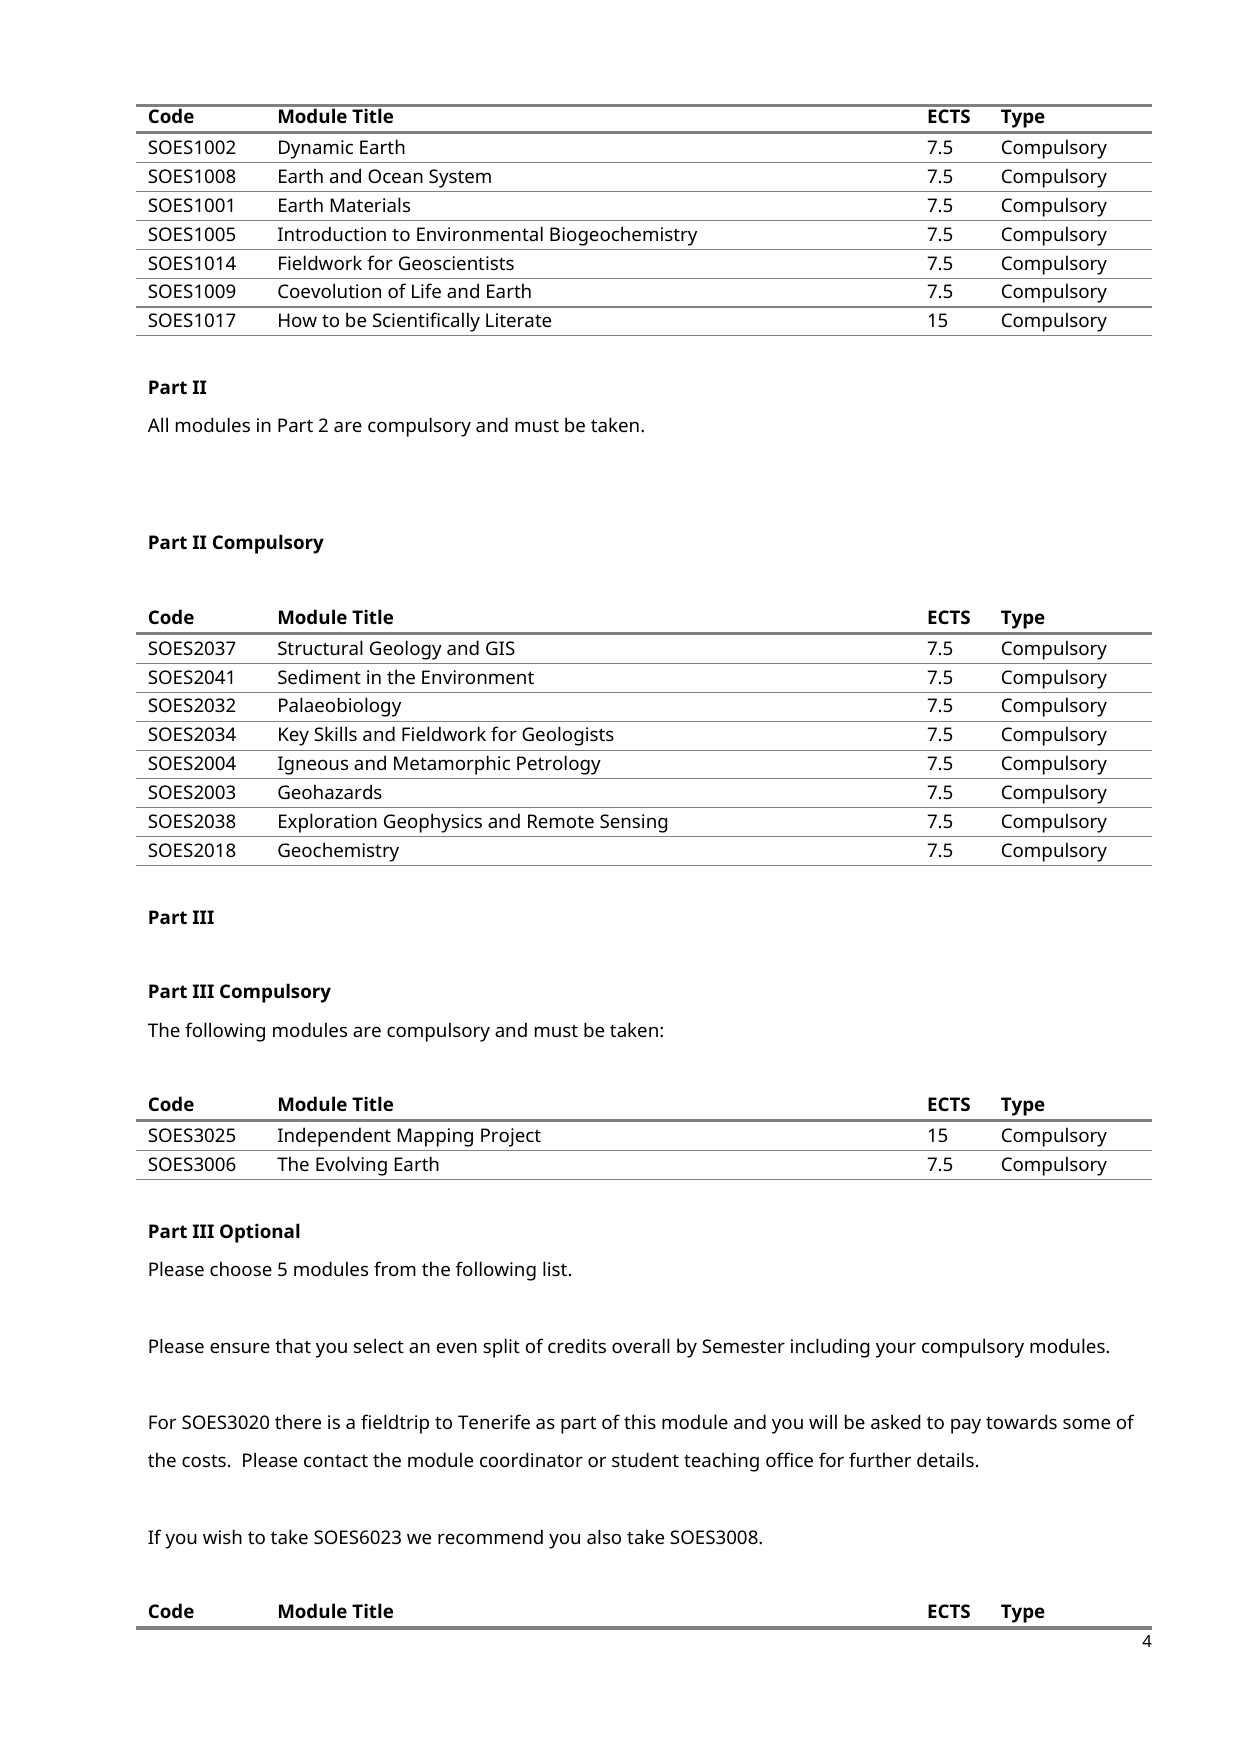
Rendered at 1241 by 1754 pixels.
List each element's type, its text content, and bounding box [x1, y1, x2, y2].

table_cell Compulsory [989, 221, 1152, 249]
table_cell Introduction to Environmental Biogeochemistry [266, 221, 916, 249]
table_cell Code [136, 604, 266, 632]
table_cell SOES1008 [136, 163, 266, 191]
table_cell SOES1002 [136, 134, 266, 162]
table_cell ECTS [916, 1599, 989, 1626]
table_cell Module Title [266, 1091, 916, 1119]
table_cell Compulsory [989, 837, 1152, 865]
table_cell Earth Materials [266, 192, 916, 220]
table_cell Type [989, 604, 1152, 632]
table_cell Dynamic Earth [266, 134, 916, 162]
table_cell 7.5 [916, 808, 989, 836]
table_cell 7.5 [916, 664, 989, 692]
table_cell 7.5 [916, 693, 989, 721]
table_cell The Evolving Earth [266, 1151, 916, 1179]
table_cell SOES1001 [136, 192, 266, 220]
table_cell Compulsory [989, 250, 1152, 278]
table_cell SOES2038 [136, 808, 266, 836]
table_cell ECTS [916, 1091, 989, 1119]
table_cell Key Skills and Fieldwork for Geologists [266, 722, 916, 749]
table_cell Compulsory [989, 664, 1152, 692]
table_cell Geohazards [266, 779, 916, 807]
table_cell Compulsory [989, 635, 1152, 663]
table_cell SOES1009 [136, 279, 266, 306]
table_cell Fieldwork for Geoscientists [266, 250, 916, 278]
table_cell Structural Geology and GIS [266, 635, 916, 663]
table_cell SOES3006 [136, 1151, 266, 1179]
table_cell Compulsory [989, 308, 1152, 335]
table_cell 7.5 [916, 192, 989, 220]
table_cell SOES3025 [136, 1122, 266, 1150]
table_cell 7.5 [916, 1151, 989, 1179]
table_cell Code [136, 1091, 266, 1119]
table_cell Exploration Geophysics and Remote Sensing [266, 808, 916, 836]
table_cell Sediment in the Environment [266, 664, 916, 692]
table_cell 7.5 [916, 722, 989, 749]
table_cell Compulsory [989, 134, 1152, 162]
table_cell SOES2032 [136, 693, 266, 721]
table_cell ECTS [916, 604, 989, 632]
table_cell How to be Scientifically Literate [266, 308, 916, 335]
table_cell SOES1017 [136, 308, 266, 335]
table_cell Coevolution of Life and Earth [266, 279, 916, 306]
table_cell SOES2041 [136, 664, 266, 692]
table_cell SOES2003 [136, 779, 266, 807]
table_cell Geochemistry [266, 837, 916, 865]
table_cell 7.5 [916, 779, 989, 807]
table_cell 7.5 [916, 751, 989, 778]
table_cell SOES2018 [136, 837, 266, 865]
table_cell 7.5 [916, 279, 989, 306]
table_cell ECTS [916, 107, 989, 131]
table_cell Module Title [266, 604, 916, 632]
table_cell Code [136, 107, 266, 131]
table_cell 15 [916, 308, 989, 335]
table_cell Part III Optional Please choose 5 modules from the following list. Please ensure that you select an even split of credits overall by Semester including your compulsory modules. For SOES3020 there is a fieldtrip to Tenerife as part of this module and you will be asked to pay towards some of the costs. Please contact the module coordinator or student teaching office for further details. If you wish to take SOES6023 we recommend you also take SOES3008. [136, 1180, 1152, 1598]
table_cell SOES2004 [136, 751, 266, 778]
table_cell Earth and Ocean System [266, 163, 916, 191]
table_cell Compulsory [989, 279, 1152, 306]
table_cell Igneous and Metamorphic Petrology [266, 751, 916, 778]
table_cell Part II All modules in Part 2 are compulsory and must be taken. [136, 336, 1152, 491]
table_cell 7.5 [916, 134, 989, 162]
table_cell Compulsory [989, 163, 1152, 191]
table_cell Part II Compulsory [136, 491, 1152, 604]
table_cell 7.5 [916, 221, 989, 249]
table_cell Compulsory [989, 722, 1152, 749]
table_cell Independent Mapping Project [266, 1122, 916, 1150]
table_cell Compulsory [989, 1122, 1152, 1150]
table_cell 15 [916, 1122, 989, 1150]
table_cell 7.5 [916, 163, 989, 191]
table_cell 7.5 [916, 837, 989, 865]
table_cell Type [989, 107, 1152, 131]
table_cell SOES2034 [136, 722, 266, 749]
table_cell Type [989, 1599, 1152, 1626]
table_cell Code [136, 1599, 266, 1626]
table_cell Part III Compulsory The following modules are compulsory and must be taken: [136, 940, 1152, 1091]
table_cell Compulsory [989, 693, 1152, 721]
table_cell 7.5 [916, 250, 989, 278]
table_cell Compulsory [989, 192, 1152, 220]
table_cell Module Title [266, 107, 916, 131]
table_cell Part III [136, 866, 1152, 940]
table_cell Compulsory [989, 779, 1152, 807]
table_cell 7.5 [916, 635, 989, 663]
table_cell Module Title [266, 1599, 916, 1626]
table_cell Compulsory [989, 808, 1152, 836]
table_cell Compulsory [989, 1151, 1152, 1179]
table_cell Type [989, 1091, 1152, 1119]
table_cell Compulsory [989, 751, 1152, 778]
table_cell SOES1014 [136, 250, 266, 278]
table_cell SOES2037 [136, 635, 266, 663]
table_cell SOES1005 [136, 221, 266, 249]
table_cell Palaeobiology [266, 693, 916, 721]
